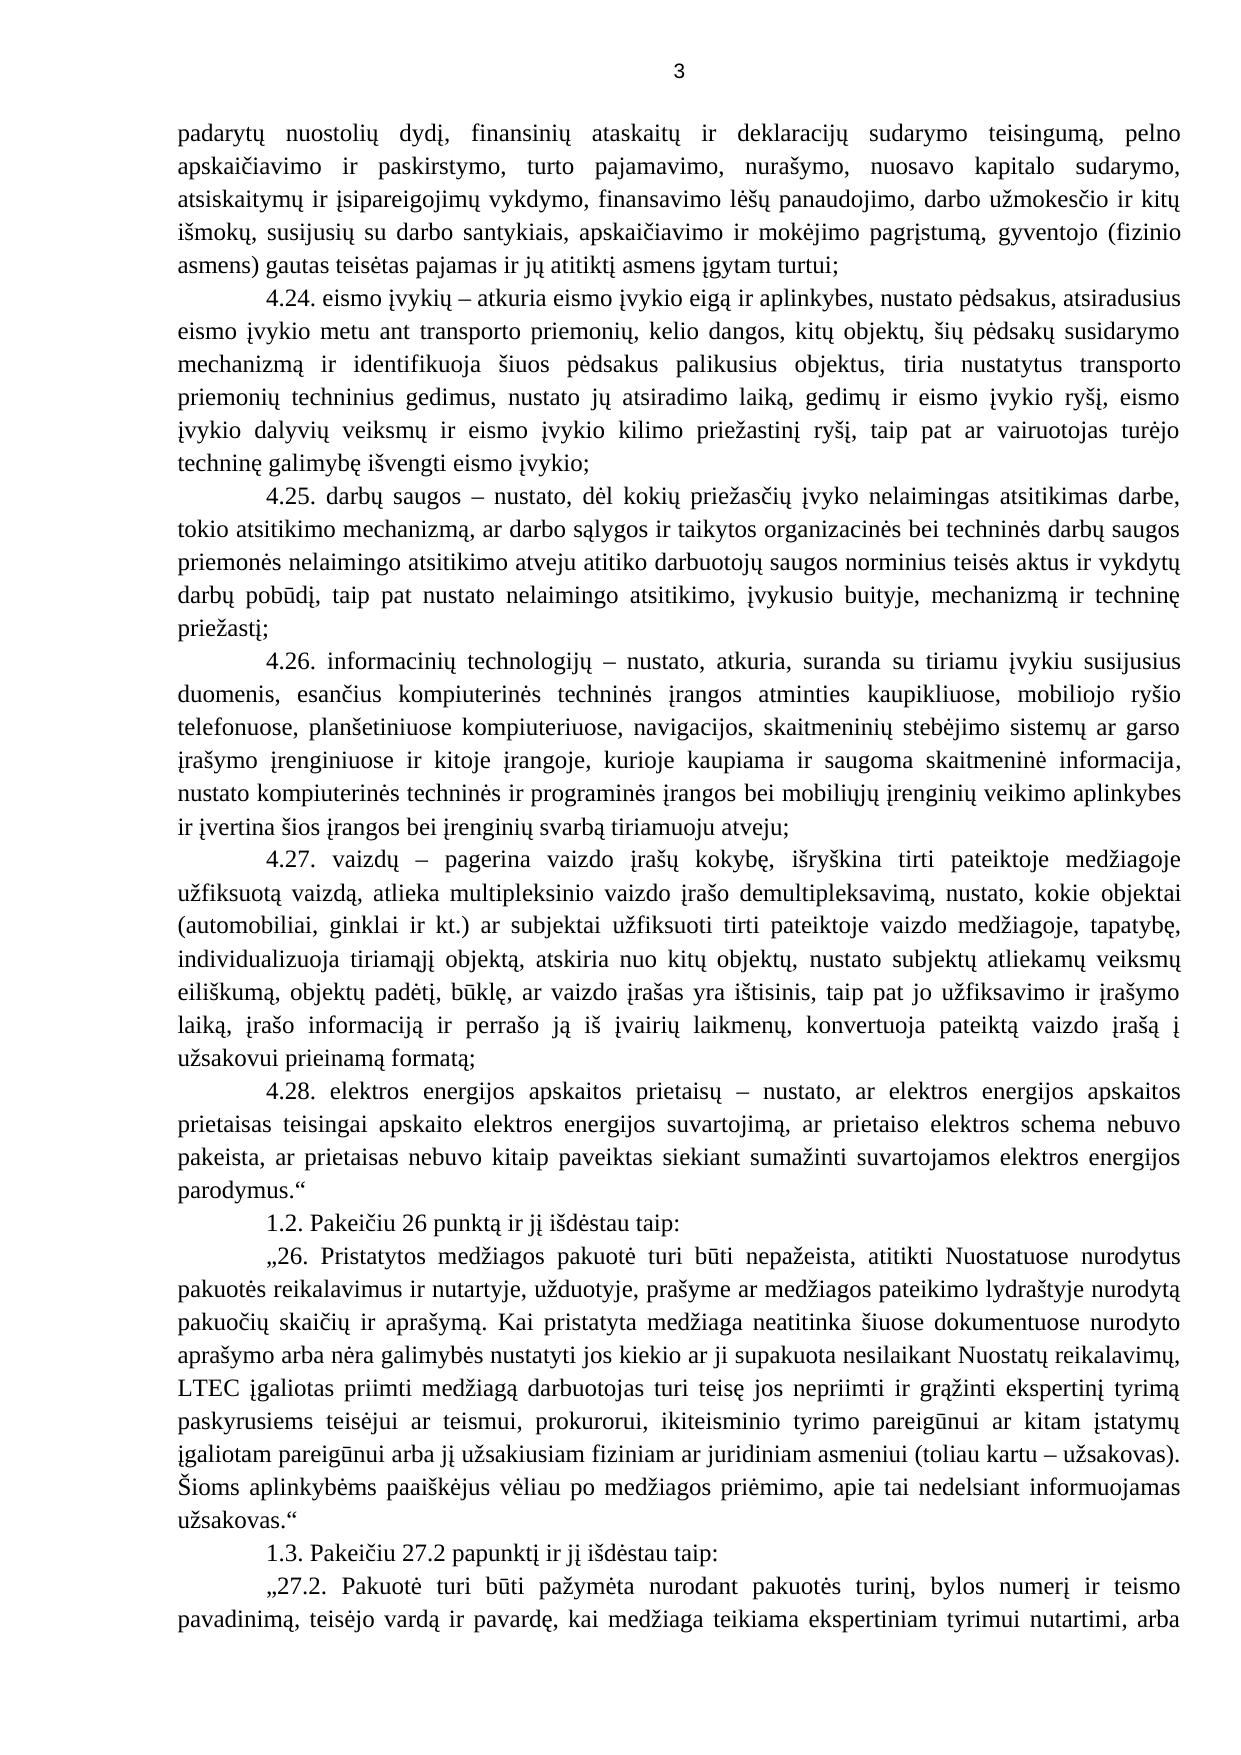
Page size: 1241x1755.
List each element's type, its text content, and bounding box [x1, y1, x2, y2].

text 4.24. eismo įvykių – atkuria eismo įvykio eigą ir aplinkybes, nustato pėdsakus, atsiradusius eismo įvykio metu ant transporto priemonių, kelio dangos, kitų objektų, šių pėdsakų susidarymo mechanizmą ir identifikuoja šiuos pėdsakus palikusius objektus, tiria nustatytus transporto priemonių techninius gedimus, nustato jų atsiradimo laiką, gedimų ir eismo įvykio ryšį, eismo įvykio dalyvių veiksmų ir eismo įvykio kilimo priežastinį ryšį, taip pat ar vairuotojas turėjo techninę galimybę išvengti eismo įvykio; [177, 283, 1181, 477]
text 4.25. darbų saugos – nustato, dėl kokių priežasčių įvyko nelaimingas atsitikimas darbe, tokio atsitikimo mechanizmą, ar darbo sąlygos ir taikytos organizacinės bei techninės darbų saugos priemonės nelaimingo atsitikimo atveju atitiko darbuotojų saugos norminius teisės aktus ir vykdytų darbų pobūdį, taip pat nustato nelaimingo atsitikimo, įvykusio buityje, mechanizmą ir techninę priežastį; [177, 481, 1181, 642]
text 4.28. elektros energijos apskaitos prietaisų – nustato, ar elektros energijos apskaitos prietaisas teisingai apskaito elektros energijos suvartojimą, ar prietaiso elektros schema nebuvo pakeista, ar prietaisas nebuvo kitaip paveiktas siekiant sumažinti suvartojamos elektros energijos parodymus.“ [177, 1076, 1181, 1203]
text padarytų nuostolių dydį, finansinių ataskaitų ir deklaracijų sudarymo teisingumą, pelno apskaičiavimo ir paskirstymo, turto pajamavimo, nurašymo, nuosavo kapitalo sudarymo, atsiskaitymų ir įsipareigojimų vykdymo, finansavimo lėšų panaudojimo, darbo užmokesčio ir kitų išmokų, susijusių su darbo santykiais, apskaičiavimo ir mokėjimo pagrįstumą, gyventojo (fizinio asmens) gautas teisėtas pajamas ir jų atitiktį asmens įgytam turtui; [177, 118, 1181, 279]
text „27.2. Pakuotė turi būti pažymėta nurodant pakuotės turinį, bylos numerį ir teismo pavadinimą, teisėjo vardą ir pavardę, kai medžiaga teikiama ekspertiniam tyrimui nutartimi, arba [177, 1571, 1181, 1633]
text „26. Pristatytos medžiagos pakuotė turi būti nepažeista, atitikti Nuostatuose nurodytus pakuotės reikalavimus ir nutartyje, užduotyje, prašyme ar medžiagos pateikimo lydraštyje nurodytą pakuočių skaičių ir aprašymą. Kai pristatyta medžiaga neatitinka šiuose dokumentuose nurodyto aprašymo arba nėra galimybės nustatyti jos kiekio ar ji supakuota nesilaikant Nuostatų reikalavimų, LTEC įgaliotas priimti medžiagą darbuotojas turi teisę jos nepriimti ir grąžinti ekspertinį tyrimą paskyrusiems teisėjui ar teismui, prokurorui, ikiteisminio tyrimo pareigūnui ar kitam įstatymų įgaliotam pareigūnui arba jį užsakiusiam fiziniam ar juridiniam asmeniui (toliau kartu – užsakovas). Šioms aplinkybėms paaiškėjus vėliau po medžiagos priėmimo, apie tai nedelsiant informuojamas užsakovas.“ [177, 1241, 1181, 1534]
text 4.27. vaizdų – pagerina vaizdo įrašų kokybę, išryškina tirti pateiktoje medžiagoje užfiksuotą vaizdą, atlieka multipleksinio vaizdo įrašo demultipleksavimą, nustato, kokie objektai (automobiliai, ginklai ir kt.) ar subjektai užfiksuoti tirti pateiktoje vaizdo medžiagoje, tapatybę, individualizuoja tiriamąjį objektą, atskiria nuo kitų objektų, nustato subjektų atliekamų veiksmų eiliškumą, objektų padėtį, būklę, ar vaizdo įrašas yra ištisinis, taip pat jo užfiksavimo ir įrašymo laiką, įrašo informaciją ir perrašo ją iš įvairių laikmenų, konvertuoja pateiktą vaizdo įrašą į užsakovui prieinamą formatą; [177, 844, 1181, 1071]
text 4.26. informacinių technologijų – nustato, atkuria, suranda su tiriamu įvykiu susijusius duomenis, esančius kompiuterinės techninės įrangos atminties kaupikliuose, mobiliojo ryšio telefonuose, planšetiniuose kompiuteriuose, navigacijos, skaitmeninių stebėjimo sistemų ar garso įrašymo įrenginiuose ir kitoje įrangoje, kurioje kaupiama ir saugoma skaitmeninė informacija, nustato kompiuterinės techninės ir programinės įrangos bei mobiliųjų įrenginių veikimo aplinkybes ir įvertina šios įrangos bei įrenginių svarbą tiriamuoju atveju; [177, 646, 1181, 840]
text 1.2. Pakeičiu 26 punktą ir jį išdėstau taip: [177, 1208, 1181, 1237]
text 1.3. Pakeičiu 27.2 papunktį ir jį išdėstau taip: [177, 1538, 1181, 1567]
